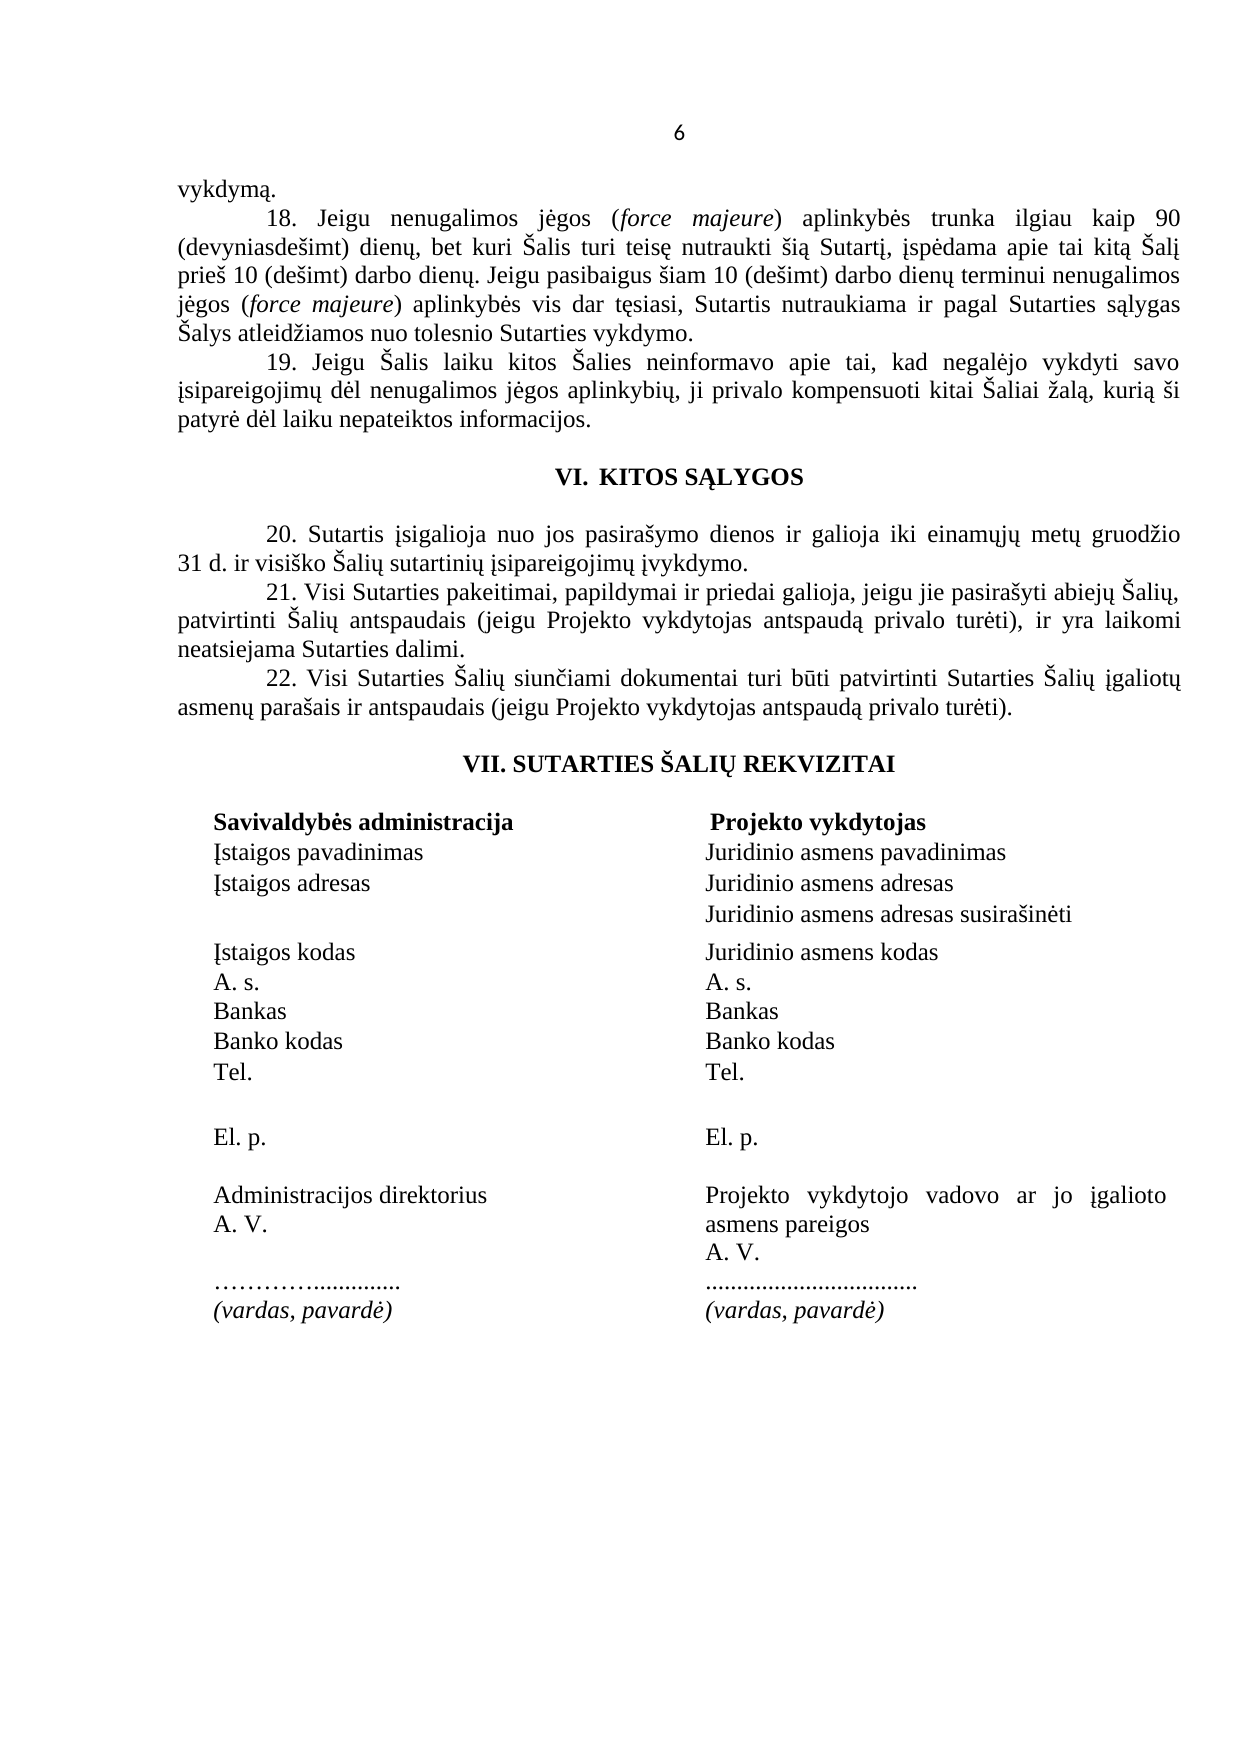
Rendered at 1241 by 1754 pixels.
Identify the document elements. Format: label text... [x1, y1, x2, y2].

table_cell [202, 1088, 691, 1122]
table_cell Juridinio asmens adresas [691, 868, 1178, 899]
table_cell El. p. Administracijos direktorius A. V. ………….............. (vardas, pavardė) [202, 1123, 691, 1324]
table_cell Bankas [691, 996, 1178, 1026]
table_cell [177, 868, 202, 899]
text 22. Visi Sutarties Šalių siunčiami dokumentai turi būti patvirtinti Sutarties Šalių įgaliotų asmenų parašais ir antspaudais (jeigu Projekto vykdytojas antspaudą privalo turėti). [177, 663, 1181, 720]
table_cell Juridinio asmens pavadinimas [691, 837, 1178, 868]
table_cell [202, 899, 691, 937]
text 18. Jeigu nenugalimos jėgos (force majeure) aplinkybės trunka ilgiau kaip 90 (devyniasdešimt) dienų, bet kuri Šalis turi teisę nutraukti šią Sutartį, įspėdama apie tai kitą Šalį prieš 10 (dešimt) darbo dienų. Jeigu pasibaigus šiam 10 (dešimt) darbo dienų terminui nenugalimos jėgos (force majeure) aplinkybės vis dar tęsiasi, Sutartis nutraukiama ir pagal Sutarties sąlygas Šalys atleidžiamos nuo tolesnio Sutarties vykdymo. [177, 203, 1181, 347]
table_cell [177, 1026, 202, 1057]
table_cell [177, 967, 202, 996]
table_header Savivaldybės administracija [202, 807, 691, 837]
table_header Projekto vykdytojas [691, 807, 1178, 837]
table_header [177, 807, 202, 837]
text vykdymą. [177, 174, 1181, 203]
text 19. Jeigu Šalis laiku kitos Šalies neinformavo apie tai, kad negalėjo vykdyti savo įsipareigojimų dėl nenugalimos jėgos aplinkybių, ji privalo kompensuoti kitai Šaliai žalą, kurią ši patyrė dėl laiku nepateiktos informacijos. [177, 347, 1181, 433]
table_cell Tel. [691, 1058, 1178, 1087]
table_cell Juridinio asmens kodas [691, 937, 1178, 967]
text 21. Visi Sutarties pakeitimai, papildymai ir priedai galioja, jeigu jie pasirašyti abiejų Šalių, patvirtinti Šalių antspaudais (jeigu Projekto vykdytojas antspaudą privalo turėti), ir yra laikomi neatsiejama Sutarties dalimi. [177, 577, 1181, 663]
table_cell [177, 937, 202, 967]
table_cell Įstaigos pavadinimas [202, 837, 691, 868]
table_cell [177, 1123, 202, 1324]
table_cell Tel. [202, 1058, 691, 1087]
table_cell Juridinio asmens adresas susirašinėti [691, 899, 1178, 937]
text VII. SUTARTIES ŠALIŲ REKVIZITAI [177, 749, 1181, 778]
table_cell [177, 1088, 202, 1122]
table_cell Įstaigos adresas [202, 868, 691, 899]
table_cell Bankas [202, 996, 691, 1026]
table_cell Banko kodas [202, 1026, 691, 1057]
table_cell [177, 837, 202, 868]
table_cell A. s. [202, 967, 691, 996]
table_cell [177, 996, 202, 1026]
table_cell Banko kodas [691, 1026, 1178, 1057]
table_cell Įstaigos kodas [202, 937, 691, 967]
text 20. Sutartis įsigalioja nuo jos pasirašymo dienos ir galioja iki einamųjų metų gruodžio 31 d. ir visiško Šalių sutartinių įsipareigojimų įvykdymo. [177, 519, 1181, 577]
table_cell El. p. Projekto vykdytojo vadovo ar jo įgalioto asmens pareigos A. V. .................................. (vardas, pavardė) [691, 1123, 1178, 1324]
table_cell [177, 1058, 202, 1087]
table_cell [691, 1088, 1178, 1122]
text VI. KITOS SĄLYGOS [177, 462, 1181, 490]
table_cell [177, 899, 202, 937]
table_cell A. s. [691, 967, 1178, 996]
